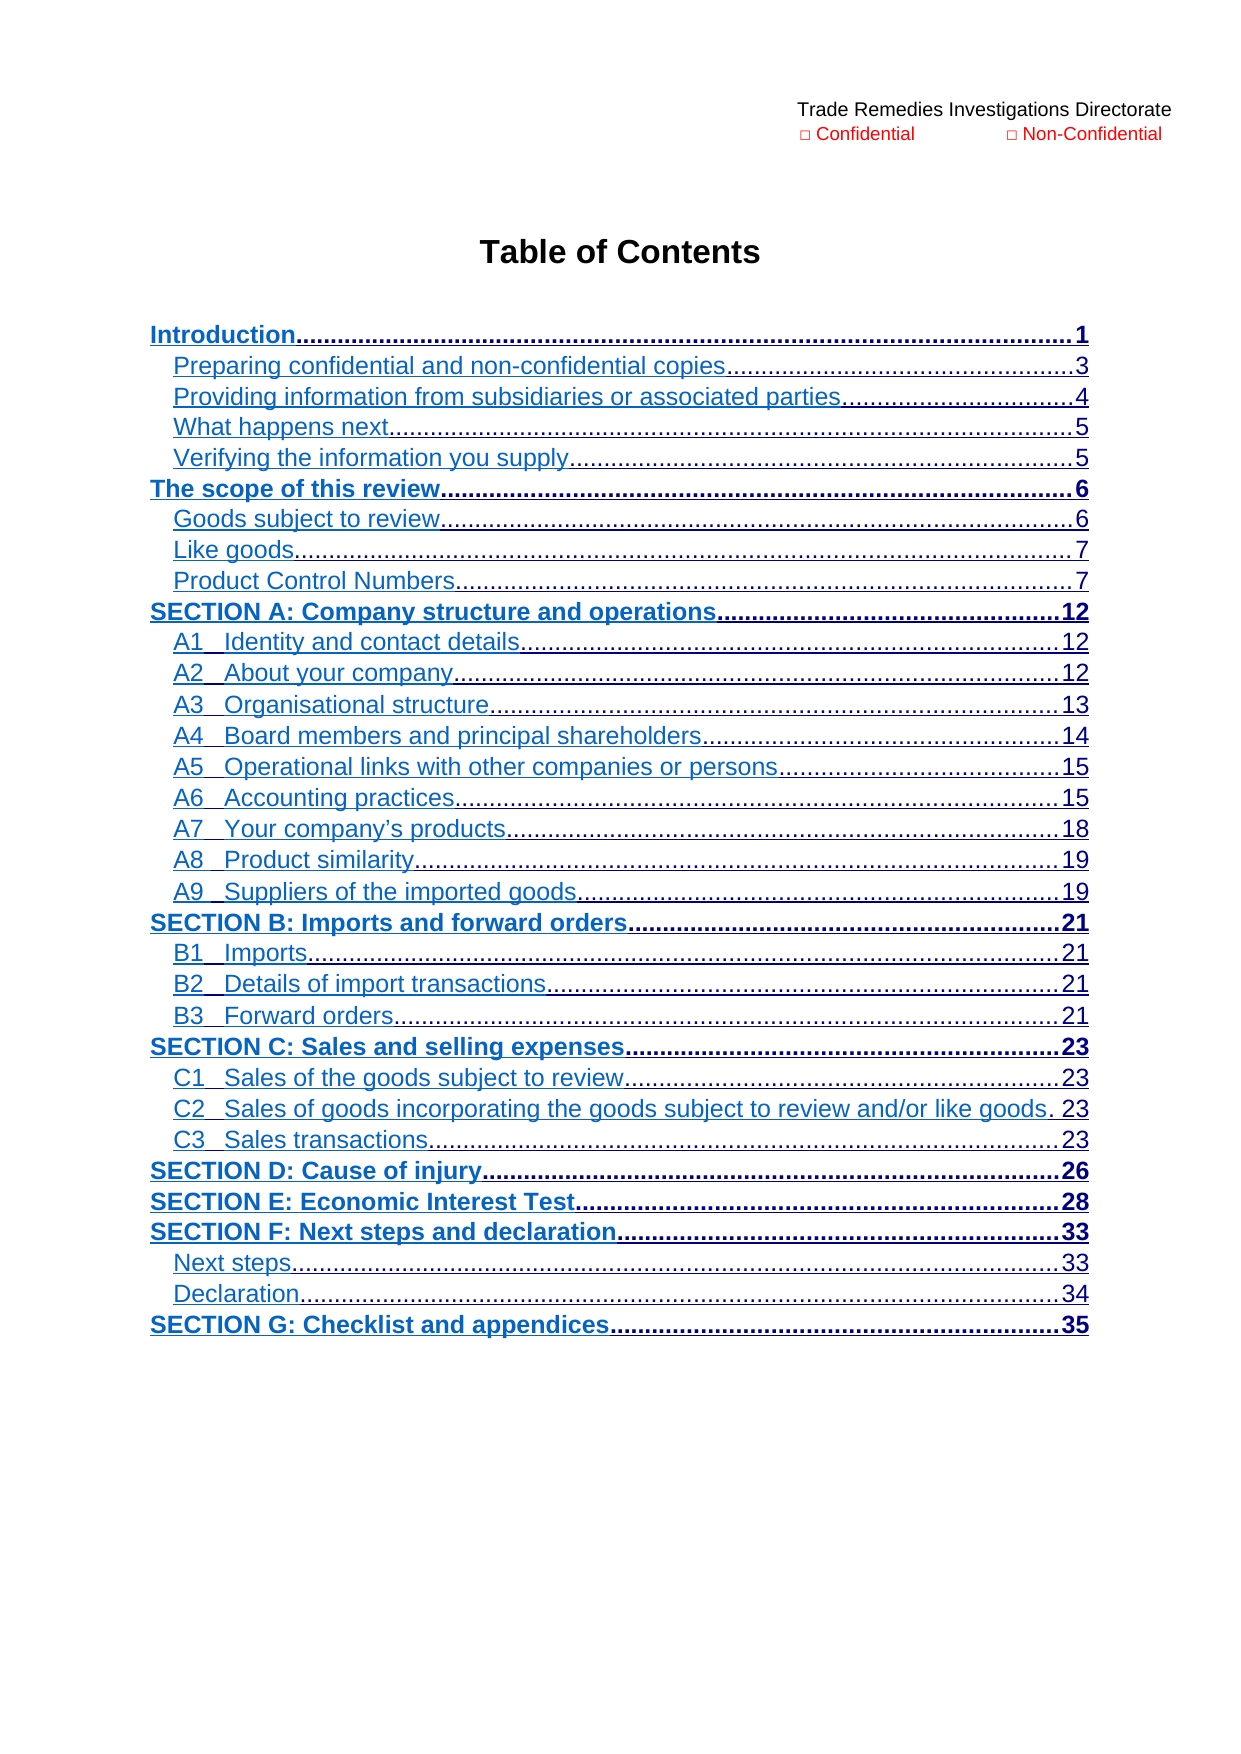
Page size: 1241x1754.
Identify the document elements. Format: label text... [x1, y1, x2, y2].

text SECTION A: Company structure and operations 12 [150, 597, 1090, 625]
text A6 Accounting practices 15 [173, 783, 1090, 812]
subtitle Table of Contents [150, 232, 1090, 271]
text A7 Your company’s products 18 [173, 814, 1090, 843]
text SECTION G: Checklist and appendices 35 [150, 1309, 1090, 1338]
text A8 Product similarity 19 [173, 845, 1090, 874]
text Next steps 33 [173, 1248, 1090, 1277]
text Goods subject to review 6 [173, 504, 1090, 533]
text A1 Identity and contact details 12 [173, 627, 1090, 656]
text Introduction 1 [150, 320, 1090, 349]
text C3 Sales transactions 23 [173, 1125, 1090, 1154]
text A3 Organisational structure 13 [173, 689, 1090, 719]
text C2 Sales of goods incorporating the goods subject to review and/or like goods 23 [173, 1094, 1090, 1123]
text Product Control Numbers 7 [173, 566, 1090, 594]
text SECTION E: Economic Interest Test 28 [150, 1187, 1090, 1215]
text B1 Imports 21 [173, 938, 1090, 967]
text A5 Operational links with other companies or persons 15 [173, 752, 1090, 781]
text Like goods 7 [173, 535, 1090, 564]
text SECTION C: Sales and selling expenses 23 [150, 1032, 1090, 1061]
text Providing information from subsidiaries or associated parties 4 [173, 381, 1090, 410]
text C1 Sales of the goods subject to review 23 [173, 1062, 1090, 1092]
text A9 Suppliers of the imported goods 19 [173, 876, 1090, 906]
text What happens next 5 [173, 412, 1090, 441]
text A2 About your company 12 [173, 658, 1090, 688]
text Verifying the information you supply 5 [173, 443, 1090, 472]
text A4 Board members and principal shareholders 14 [173, 721, 1090, 750]
text SECTION D: Cause of injury 26 [150, 1156, 1090, 1185]
text B3 Forward orders 21 [173, 1001, 1090, 1030]
text B2 Details of import transactions 21 [173, 969, 1090, 999]
text The scope of this review 6 [150, 474, 1090, 502]
text SECTION B: Imports and forward orders 21 [150, 908, 1090, 936]
text Preparing confidential and non-confidential copies 3 [173, 351, 1090, 379]
text SECTION F: Next steps and declaration 33 [150, 1217, 1090, 1246]
text Declaration 34 [173, 1279, 1090, 1308]
